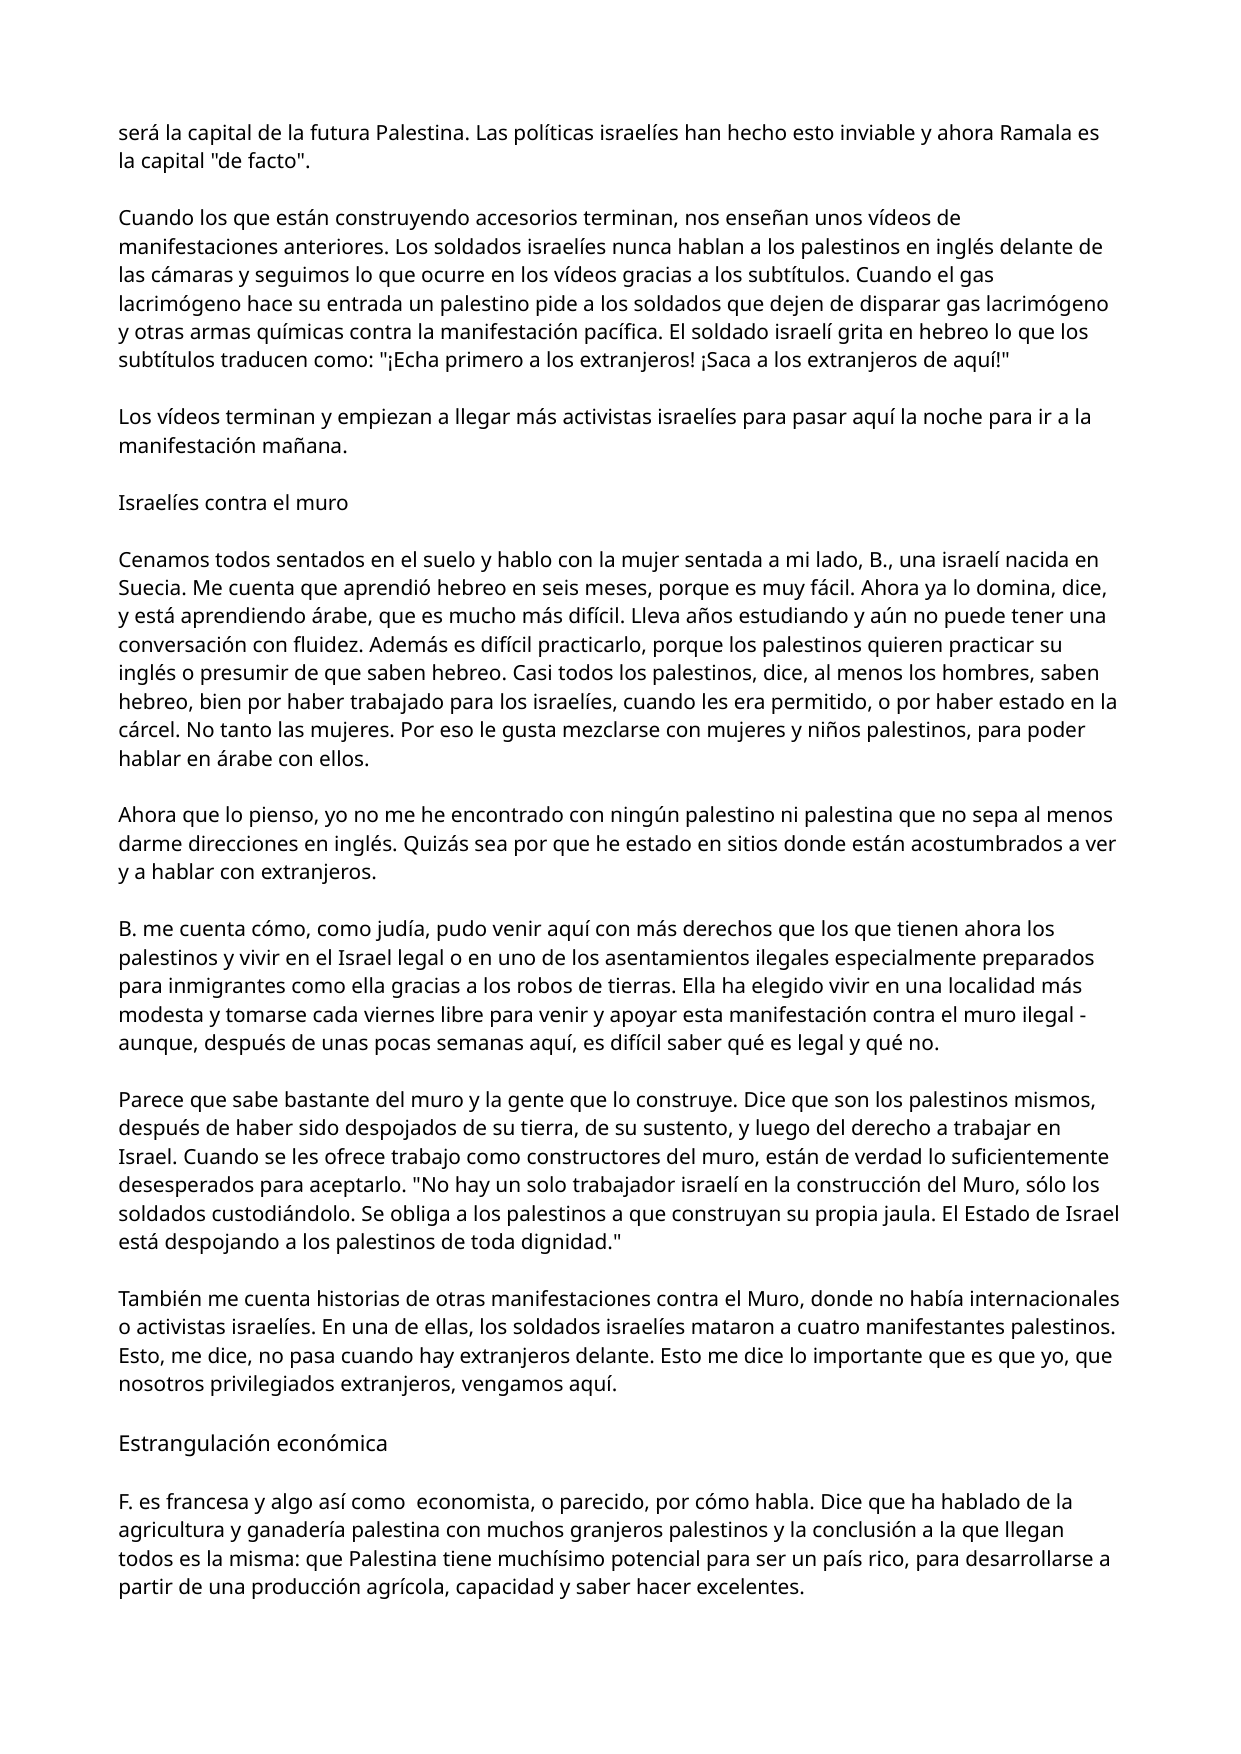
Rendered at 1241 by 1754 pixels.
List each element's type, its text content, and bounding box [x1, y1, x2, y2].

text Cuando los que están construyendo accesorios terminan, nos enseñan unos vídeos de manifestaciones anteriores. Los soldados israelíes nunca hablan a los palestinos en inglés delante de las cámaras y seguimos lo que ocurre en los vídeos gracias a los subtítulos. Cuando el gas lacrimógeno hace su entrada un palestino pide a los soldados que dejen de disparar gas lacrimógeno y otras armas químicas contra la manifestación pacífica. El soldado israelí grita en hebreo lo que los subtítulos traducen como: "¡Echa primero a los extranjeros! ¡Saca a los extranjeros de aquí!" [118, 203, 1122, 374]
text Estrangulación económica [118, 1428, 1122, 1457]
text será la capital de la futura Palestina. Las políticas israelíes han hecho esto inviable y ahora Ramala es la capital "de facto". [118, 118, 1122, 175]
text B. me cuenta cómo, como judía, pudo venir aquí con más derechos que los que tienen ahora los palestinos y vivir en el Israel legal o en uno de los asentamientos ilegales especialmente preparados para inmigrantes como ella gracias a los robos de tierras. Ella ha elegido vivir en una localidad más modesta y tomarse cada viernes libre para venir y apoyar esta manifestación contra el muro ilegal - aunque, después de unas pocas semanas aquí, es difícil saber qué es legal y qué no. [118, 914, 1122, 1057]
text F. es francesa y algo así como economista, o parecido, por cómo habla. Dice que ha hablado de la agricultura y ganadería palestina con muchos granjeros palestinos y la conclusión a la que llegan todos es la misma: que Palestina tiene muchísimo potencial para ser un país rico, para desarrollarse a partir de una producción agrícola, capacidad y saber hacer excelentes. [118, 1487, 1122, 1601]
text Israelíes contra el muro [118, 488, 1122, 516]
text También me cuenta historias de otras manifestaciones contra el Muro, donde no había internacionales o activistas israelíes. En una de ellas, los soldados israelíes mataron a cuatro manifestantes palestinos. Esto, me dice, no pasa cuando hay extranjeros delante. Esto me dice lo importante que es que yo, que nosotros privilegiados extranjeros, vengamos aquí. [118, 1284, 1122, 1398]
text Parece que sabe bastante del muro y la gente que lo construye. Dice que son los palestinos mismos, después de haber sido despojados de su tierra, de su sustento, y luego del derecho a trabajar en Israel. Cuando se les ofrece trabajo como constructores del muro, están de verdad lo suficientemente desesperados para aceptarlo. "No hay un solo trabajador israelí en la construcción del Muro, sólo los soldados custodiándolo. Se obliga a los palestinos a que construyan su propia jaula. El Estado de Israel está despojando a los palestinos de toda dignidad." [118, 1085, 1122, 1256]
text Ahora que lo pienso, yo no me he encontrado con ningún palestino ni palestina que no sepa al menos darme direcciones en inglés. Quizás sea por que he estado en sitios donde están acostumbrados a ver y a hablar con extranjeros. [118, 801, 1122, 886]
text Los vídeos terminan y empiezan a llegar más activistas israelíes para pasar aquí la noche para ir a la manifestación mañana. [118, 402, 1122, 459]
text Cenamos todos sentados en el suelo y hablo con la mujer sentada a mi lado, B., una israelí nacida en Suecia. Me cuenta que aprendió hebreo en seis meses, porque es muy fácil. Ahora ya lo domina, dice, y está aprendiendo árabe, que es mucho más difícil. Lleva años estudiando y aún no puede tener una conversación con fluidez. Además es difícil practicarlo, porque los palestinos quieren practicar su inglés o presumir de que saben hebreo. Casi todos los palestinos, dice, al menos los hombres, saben hebreo, bien por haber trabajado para los israelíes, cuando les era permitido, o por haber estado en la cárcel. No tanto las mujeres. Por eso le gusta mezclarse con mujeres y niños palestinos, para poder hablar en árabe con ellos. [118, 545, 1122, 772]
